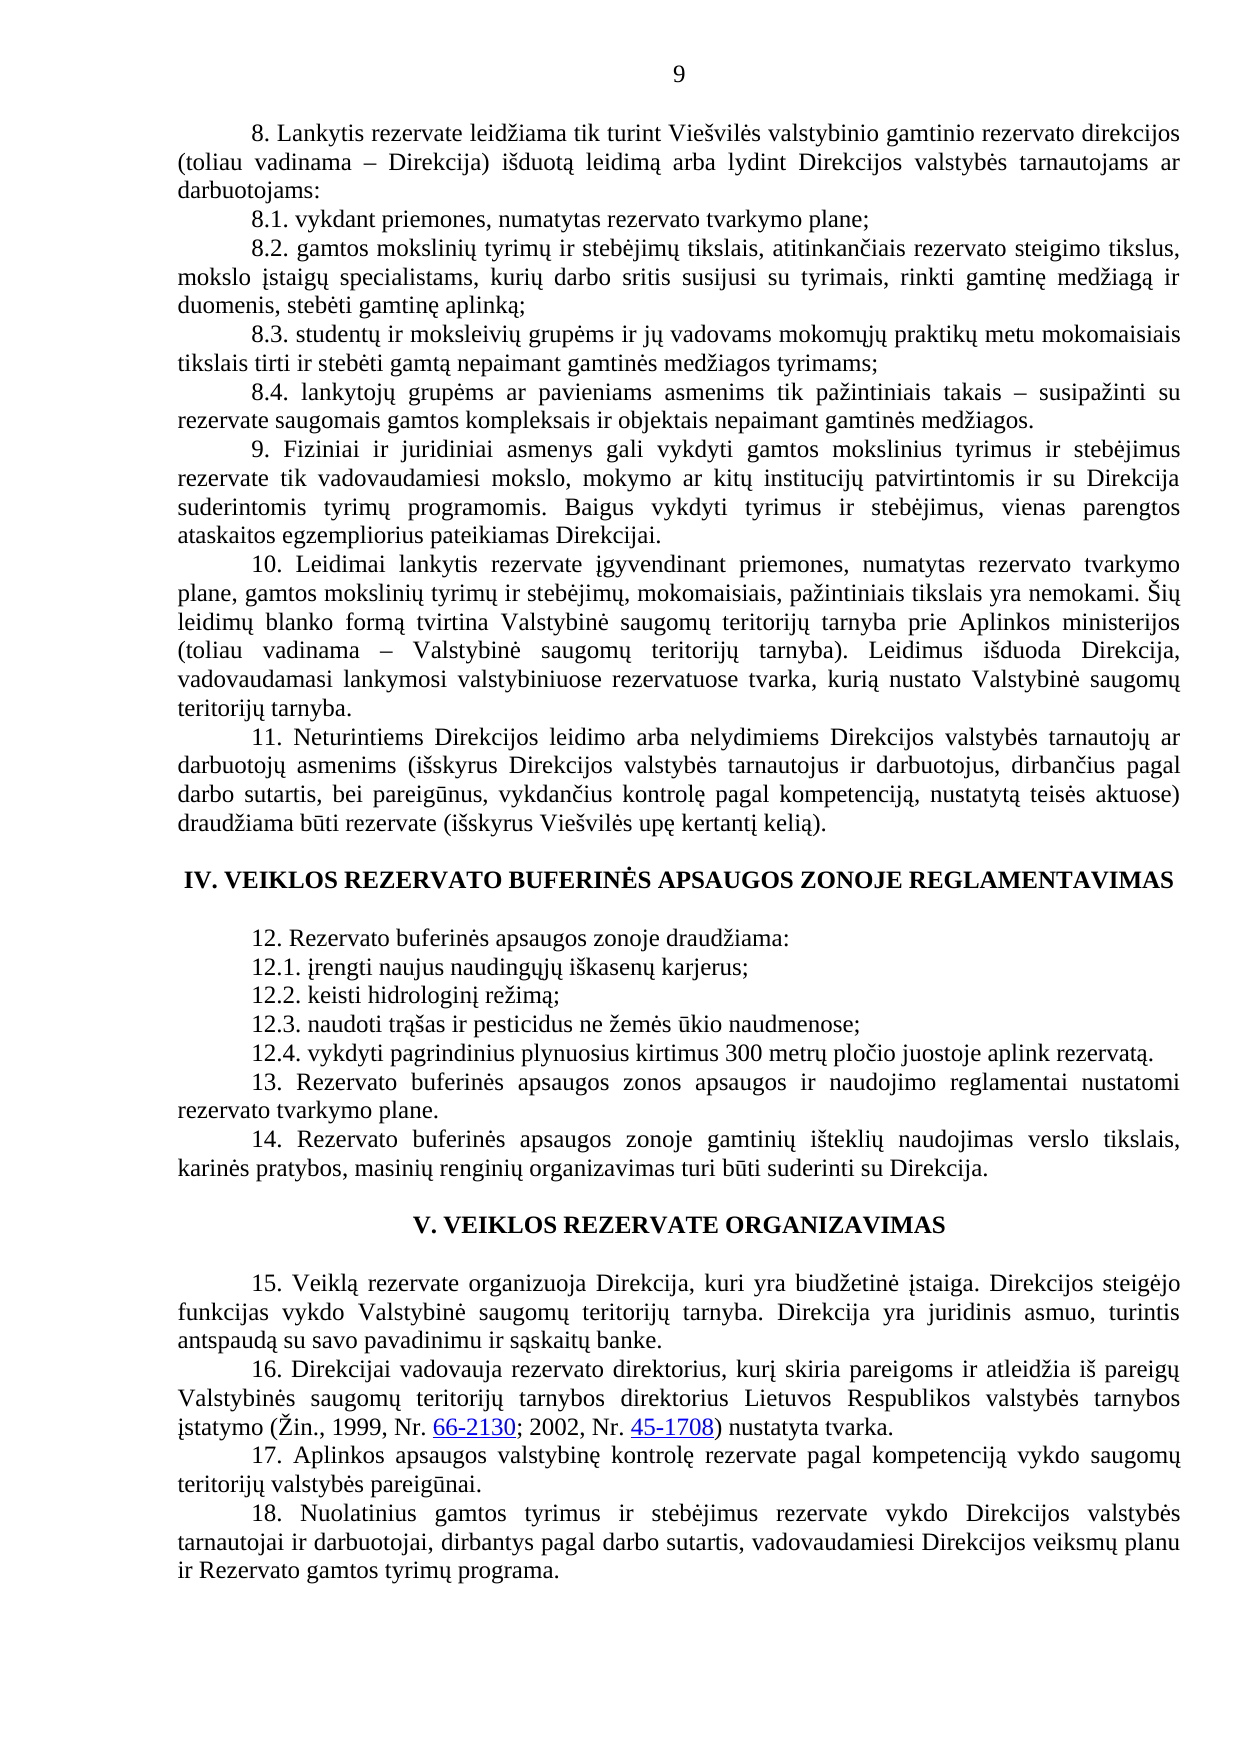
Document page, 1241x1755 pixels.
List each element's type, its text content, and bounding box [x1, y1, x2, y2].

text 14. Rezervato buferinės apsaugos zonoje gamtinių išteklių naudojimas verslo tikslais, karinės pratybos, masinių renginių organizavimas turi būti suderinti su Direkcija. [177, 1124, 1181, 1182]
text 8.4. lankytojų grupėms ar pavieniams asmenims tik pažintiniais takais – susipažinti su rezervate saugomais gamtos kompleksais ir objektais nepaimant gamtinės medžiagos. [177, 377, 1181, 434]
text 15. Veiklą rezervate organizuoja Direkcija, kuri yra biudžetinė įstaiga. Direkcijos steigėjo funkcijas vykdo Valstybinė saugomų teritorijų tarnyba. Direkcija yra juridinis asmuo, turintis antspaudą su savo pavadinimu ir sąskaitų banke. [177, 1268, 1181, 1354]
text IV. VEIKLOS REZERVATO BUFERINĖS APSAUGOS ZONOJE REGLAMENTAVIMAS [177, 866, 1181, 894]
text 8.3. studentų ir moksleivių grupėms ir jų vadovams mokomųjų praktikų metu mokomaisiais tikslais tirti ir stebėti gamtą nepaimant gamtinės medžiagos tyrimams; [177, 319, 1181, 377]
text 10. Leidimai lankytis rezervate įgyvendinant priemones, numatytas rezervato tvarkymo plane, gamtos mokslinių tyrimų ir stebėjimų, mokomaisiais, pažintiniais tikslais yra nemokami. Šių leidimų blanko formą tvirtina Valstybinė saugomų teritorijų tarnyba prie Aplinkos ministerijos (toliau vadinama – Valstybinė saugomų teritorijų tarnyba). Leidimus išduoda Direkcija, vadovaudamasi lankymosi valstybiniuose rezervatuose tvarka, kurią nustato Valstybinė saugomų teritorijų tarnyba. [177, 549, 1181, 722]
text V. VEIKLOS REZERVATE ORGANIZAVIMAS [177, 1211, 1181, 1239]
text 13. Rezervato buferinės apsaugos zonos apsaugos ir naudojimo reglamentai nustatomi rezervato tvarkymo plane. [177, 1067, 1181, 1124]
text 8. Lankytis rezervate leidžiama tik turint Viešvilės valstybinio gamtinio rezervato direkcijos (toliau vadinama – Direkcija) išduotą leidimą arba lydint Direkcijos valstybės tarnautojams ar darbuotojams: [177, 118, 1181, 204]
text 12.4. vykdyti pagrindinius plynuosius kirtimus 300 metrų pločio juostoje aplink rezervatą. [177, 1038, 1181, 1067]
text 12.2. keisti hidrologinį režimą; [177, 981, 1181, 1009]
text 8.2. gamtos mokslinių tyrimų ir stebėjimų tikslais, atitinkančiais rezervato steigimo tikslus, mokslo įstaigų specialistams, kurių darbo sritis susijusi su tyrimais, rinkti gamtinę medžiagą ir duomenis, stebėti gamtinę aplinką; [177, 233, 1181, 319]
text 12.3. naudoti trąšas ir pesticidus ne žemės ūkio naudmenose; [177, 1009, 1181, 1038]
text 17. Aplinkos apsaugos valstybinę kontrolę rezervate pagal kompetenciją vykdo saugomų teritorijų valstybės pareigūnai. [177, 1441, 1181, 1498]
text 9. Fiziniai ir juridiniai asmenys gali vykdyti gamtos mokslinius tyrimus ir stebėjimus rezervate tik vadovaudamiesi mokslo, mokymo ar kitų institucijų patvirtintomis ir su Direkcija suderintomis tyrimų programomis. Baigus vykdyti tyrimus ir stebėjimus, vienas parengtos ataskaitos egzempliorius pateikiamas Direkcijai. [177, 434, 1181, 549]
text 12. Rezervato buferinės apsaugos zonoje draudžiama: [177, 923, 1181, 952]
text 18. Nuolatinius gamtos tyrimus ir stebėjimus rezervate vykdo Direkcijos valstybės tarnautojai ir darbuotojai, dirbantys pagal darbo sutartis, vadovaudamiesi Direkcijos veiksmų planu ir Rezervato gamtos tyrimų programa. [177, 1498, 1181, 1584]
text 8.1. vykdant priemones, numatytas rezervato tvarkymo plane; [177, 204, 1181, 233]
text 12.1. įrengti naujus naudingųjų iškasenų karjerus; [177, 952, 1181, 981]
text 16. Direkcijai vadovauja rezervato direktorius, kurį skiria pareigoms ir atleidžia iš pareigų Valstybinės saugomų teritorijų tarnybos direktorius Lietuvos Respublikos valstybės tarnybos įstatymo (Žin., 1999, Nr. 66-2130; 2002, Nr. 45-1708) nustatyta tvarka. [177, 1354, 1181, 1441]
text 11. Neturintiems Direkcijos leidimo arba nelydimiems Direkcijos valstybės tarnautojų ar darbuotojų asmenims (išskyrus Direkcijos valstybės tarnautojus ir darbuotojus, dirbančius pagal darbo sutartis, bei pareigūnus, vykdančius kontrolę pagal kompetenciją, nustatytą teisės aktuose) draudžiama būti rezervate (išskyrus Viešvilės upę kertantį kelią). [177, 722, 1181, 837]
